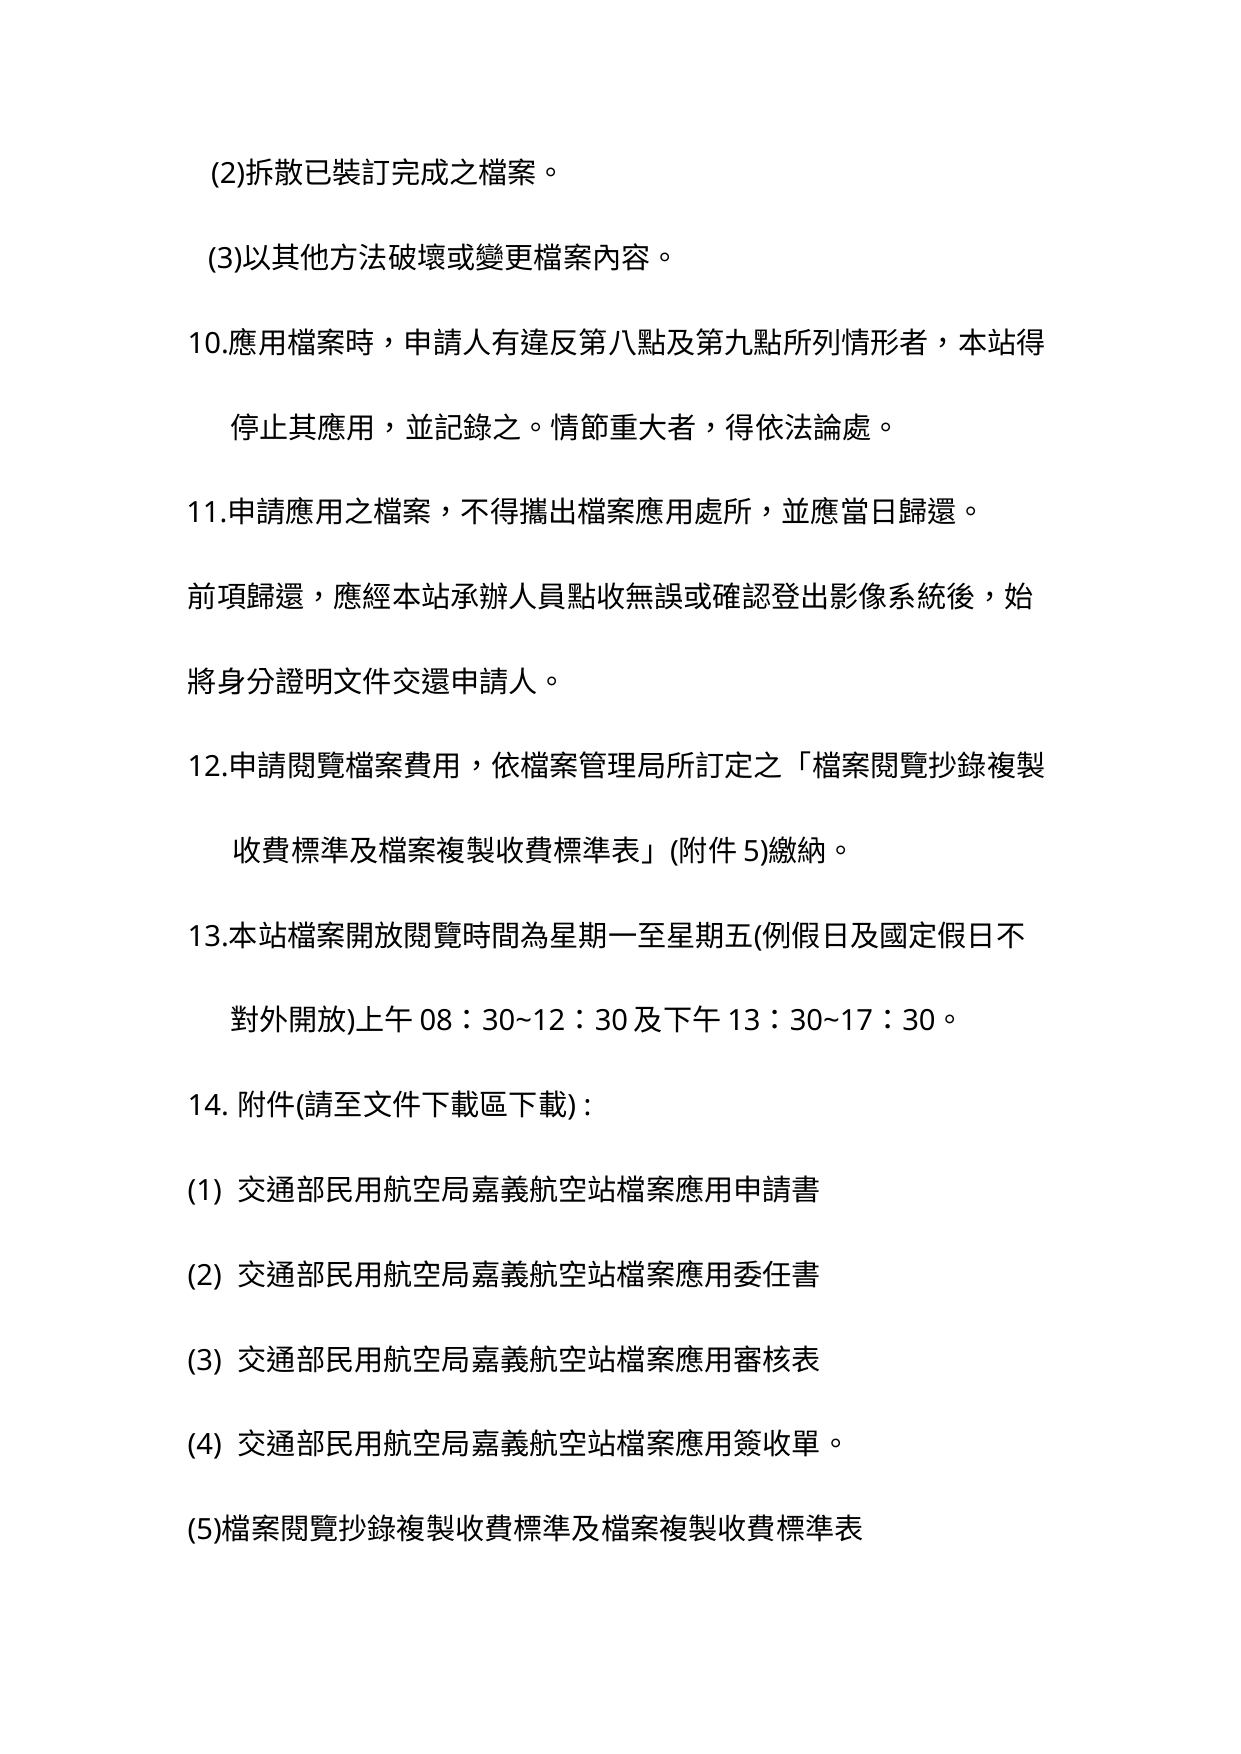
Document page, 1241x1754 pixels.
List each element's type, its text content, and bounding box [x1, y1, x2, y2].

text 12.申請閱覽檔案費用，依檔案管理局所訂定之「檔案閱覽抄錄複製收費標準及檔案複製收費標準表」(附件5)繳納。 [187, 743, 1053, 870]
text (4) 交通部民用航空局嘉義航空站檔案應用簽收單。 [187, 1421, 1053, 1463]
text (5)檔案閱覽抄錄複製收費標準及檔案複製收費標準表 [187, 1506, 1053, 1548]
text (2)拆散已裝訂完成之檔案。 [187, 150, 1053, 192]
text 13.本站檔案開放閱覽時間為星期一至星期五(例假日及國定假日不對外開放)上午08：30~12：30及下午13：30~17：30。 [187, 912, 1053, 1039]
text (1) 交通部民用航空局嘉義航空站檔案應用申請書 [187, 1167, 1053, 1209]
text 11.申請應用之檔案，不得攜出檔案應用處所，並應當日歸還。 [186, 489, 1053, 531]
text 前項歸還，應經本站承辦人員點收無誤或確認登出影像系統後，始將身分證明文件交還申請人。 [188, 574, 1053, 701]
text (2) 交通部民用航空局嘉義航空站檔案應用委任書 [187, 1251, 1053, 1294]
text (3) 交通部民用航空局嘉義航空站檔案應用審核表 [187, 1336, 1053, 1378]
text 14. 附件(請至文件下載區下載) : [187, 1082, 1053, 1124]
text (3)以其他方法破壞或變更檔案內容。 [187, 235, 1053, 277]
text 10.應用檔案時，申請人有違反第八點及第九點所列情形者，本站得停止其應用，並記錄之。情節重大者，得依法論處。 [187, 319, 1053, 447]
